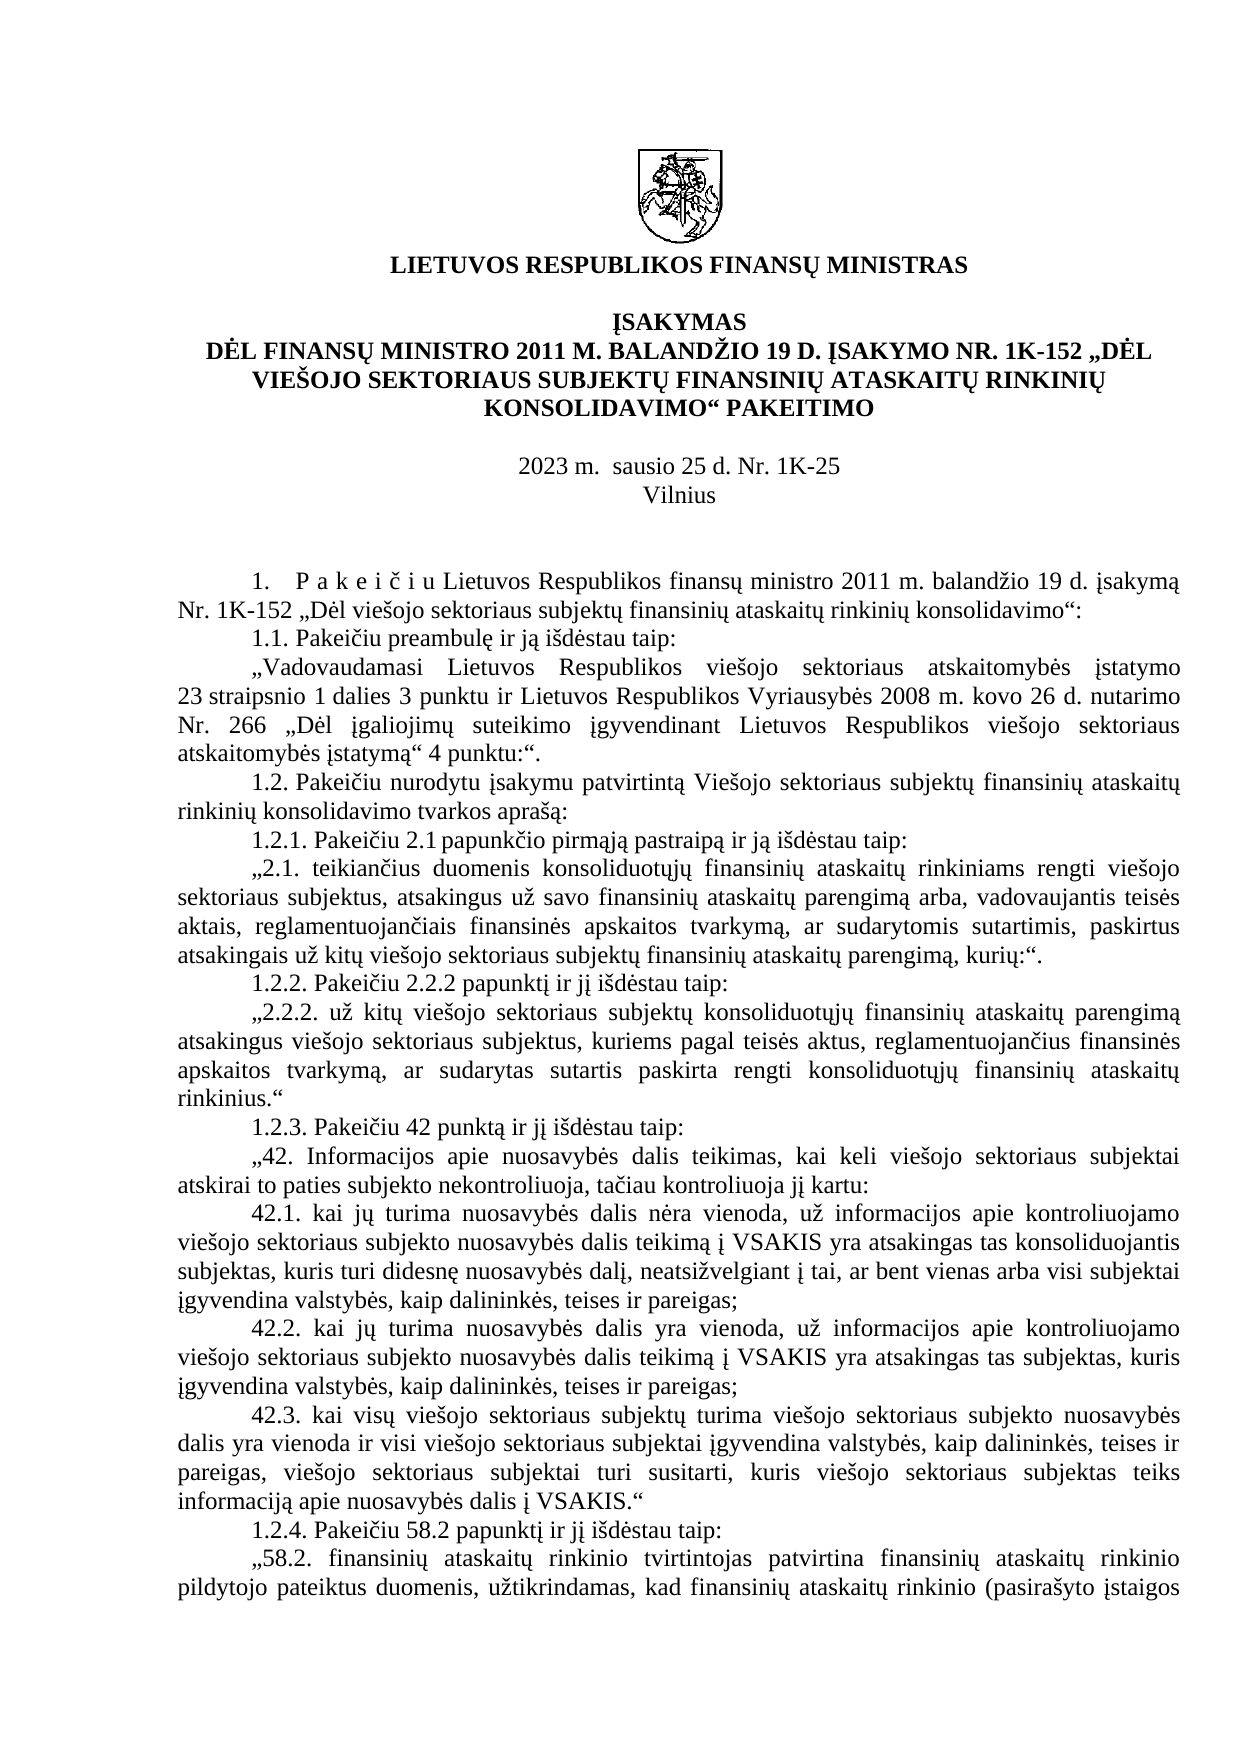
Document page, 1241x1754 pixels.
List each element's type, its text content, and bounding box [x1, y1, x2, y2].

text 1.2.1. Pakeičiu 2.1 papunkčio pirmąją pastraipą ir ją išdėstau taip: [177, 825, 1181, 853]
text DĖL FINANSŲ MINISTRO 2011 M. BALANDŽIO 19 D. ĮSAKYMO NR. 1K-152 „DĖL VIEŠOJO SEKTORIAUS SUBJEKTŲ FINANSINIŲ ATASKAITŲ RINKINIŲ KONSOLIDAVIMO“ PAKEITIMO [177, 336, 1181, 422]
text 1.2.2. Pakeičiu 2.2.2 papunktį ir jį išdėstau taip: [177, 968, 1181, 997]
text 1. P a k e i č i u Lietuvos Respublikos finansų ministro 2011 m. balandžio 19 d. įsakymą Nr. 1K-152 „Dėl viešojo sektoriaus subjektų finansinių ataskaitų rinkinių konsolidavimo“: [177, 566, 1181, 623]
text „58.2. finansinių ataskaitų rinkinio tvirtintojas patvirtina finansinių ataskaitų rinkinio pildytojo pateiktus duomenis, užtikrindamas, kad finansinių ataskaitų rinkinio (pasirašyto įstaigos [177, 1543, 1181, 1601]
text Vilnius [177, 480, 1181, 508]
text ĮSAKYMAS [177, 307, 1181, 336]
text LIETUVOS RESPUBLIKOS FINANSŲ MINISTRAS [177, 250, 1181, 278]
text „2.2.2. už kitų viešojo sektoriaus subjektų konsoliduotųjų finansinių ataskaitų parengimą atsakingus viešojo sektoriaus subjektus, kuriems pagal teisės aktus, reglamentuojančius finansinės apskaitos tvarkymą, ar sudarytas sutartis paskirta rengti konsoliduotųjų finansinių ataskaitų rinkinius.“ [177, 997, 1181, 1112]
text 42.1. kai jų turima nuosavybės dalis nėra vienoda, už informacijos apie kontroliuojamo viešojo sektoriaus subjekto nuosavybės dalis teikimą į VSAKIS yra atsakingas tas konsoliduojantis subjektas, kuris turi didesnę nuosavybės dalį, neatsižvelgiant į tai, ar bent vienas arba visi subjektai įgyvendina valstybės, kaip dalininkės, teises ir pareigas; [177, 1198, 1181, 1313]
text 1.2. Pakeičiu nurodytu įsakymu patvirtintą Viešojo sektoriaus subjektų finansinių ataskaitų rinkinių konsolidavimo tvarkos aprašą: [177, 767, 1181, 825]
text „42. Informacijos apie nuosavybės dalis teikimas, kai keli viešojo sektoriaus subjektai atskirai to paties subjekto nekontroliuoja, tačiau kontroliuoja jį kartu: [177, 1141, 1181, 1198]
text 1.1. Pakeičiu preambulę ir ją išdėstau taip: [251, 623, 1181, 652]
text „Vadovaudamasi Lietuvos Respublikos viešojo sektoriaus atskaitomybės įstatymo 23 straipsnio 1 dalies 3 punktu ir Lietuvos Respublikos Vyriausybės 2008 m. kovo 26 d. nutarimo Nr. 266 „Dėl įgaliojimų suteikimo įgyvendinant Lietuvos Respublikos viešojo sektoriaus atskaitomybės įstatymą“ 4 punktu:“. [177, 652, 1181, 767]
text 1.2.3. Pakeičiu 42 punktą ir jį išdėstau taip: [177, 1112, 1181, 1141]
text 42.2. kai jų turima nuosavybės dalis yra vienoda, už informacijos apie kontroliuojamo viešojo sektoriaus subjekto nuosavybės dalis teikimą į VSAKIS yra atsakingas tas subjektas, kuris įgyvendina valstybės, kaip dalininkės, teises ir pareigas; [177, 1313, 1181, 1400]
text 2023 m. sausio 25 d. Nr. 1K-25 [177, 451, 1181, 480]
text 42.3. kai visų viešojo sektoriaus subjektų turima viešojo sektoriaus subjekto nuosavybės dalis yra vienoda ir visi viešojo sektoriaus subjektai įgyvendina valstybės, kaip dalininkės, teises ir pareigas, viešojo sektoriaus subjektai turi susitarti, kuris viešojo sektoriaus subjektas teiks informaciją apie nuosavybės dalis į VSAKIS.“ [177, 1400, 1181, 1515]
text 1.2.4. Pakeičiu 58.2 papunktį ir jį išdėstau taip: [177, 1515, 1181, 1543]
text „2.1. teikiančius duomenis konsoliduotųjų finansinių ataskaitų rinkiniams rengti viešojo sektoriaus subjektus, atsakingus už savo finansinių ataskaitų parengimą arba, vadovaujantis teisės aktais, reglamentuojančiais finansinės apskaitos tvarkymą, ar sudarytomis sutartimis, paskirtus atsakingais už kitų viešojo sektoriaus subjektų finansinių ataskaitų parengimą, kurių:“. [177, 853, 1181, 968]
